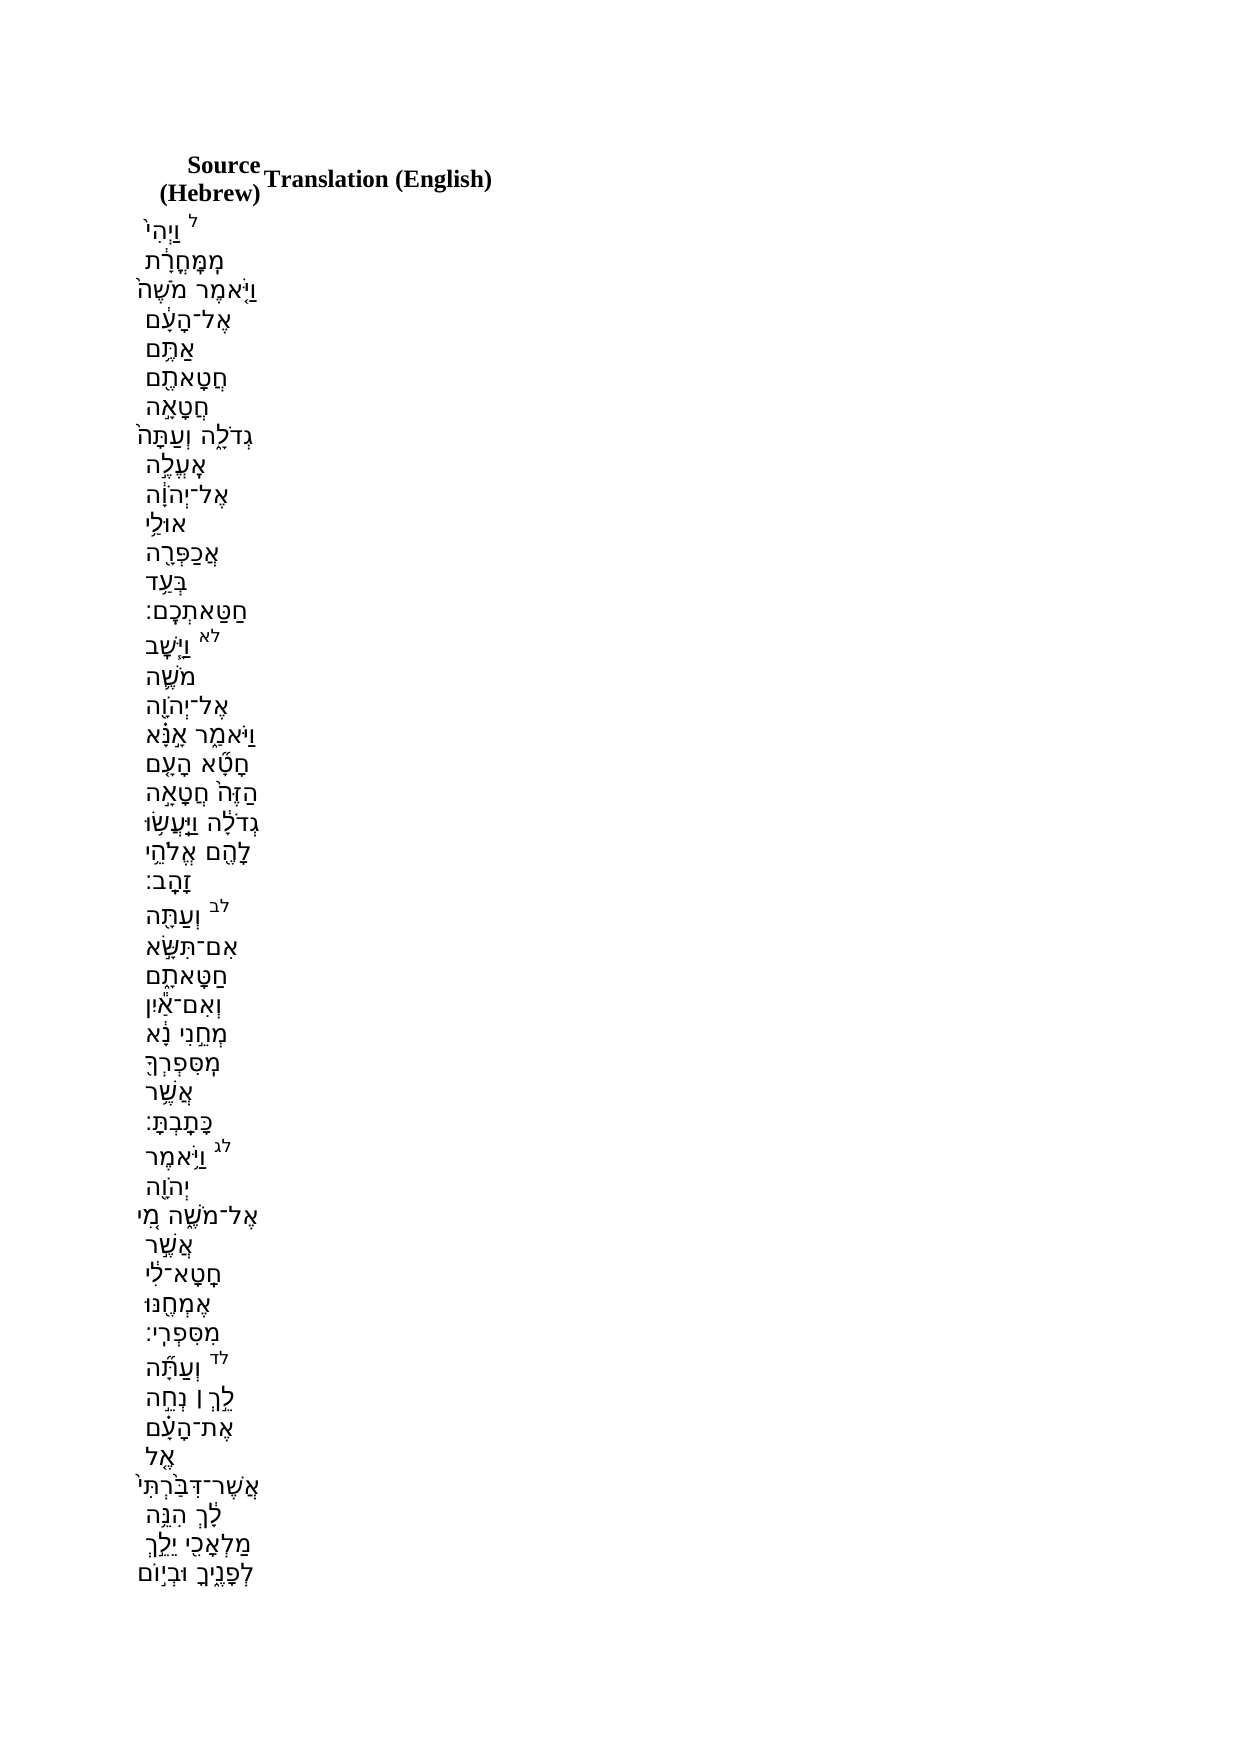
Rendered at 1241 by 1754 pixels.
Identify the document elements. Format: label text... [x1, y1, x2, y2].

table_header Source (Hebrew) [135, 150, 262, 208]
table_cell [262, 209, 1105, 1589]
table_cell כח וַיַּֽעֲשׂ֥וּ בְנֵֽי־לֵוִ֖י כִּדְבַ֣ר מֹשֶׁ֑ה וַיִּפֹּ֤ל מִן־הָעָם֙ בַּיּ֣וֹם הַה֔וּא כִּשְׁלֹ֥שֶׁת אַלְפֵ֖י אִֽישׁ׃ כט וַיֹּ֣אמֶר מֹשֶׁ֗ה מִלְא֨וּ יֶדְכֶ֤ם הַיּוֹם֙ לַֽיהֹוָ֔ה כִּ֛י אִ֥ישׁ בִּבְנ֖וֹ וּבְאָחִ֑יו וְלָתֵ֧ת עֲלֵיכֶ֛ם הַיּ֖וֹם בְּרָכָֽה׃ ל וַיְהִי֙ מִֽמׇּחֳרָ֔ת וַיֹּ֤אמֶר מֹשֶׁה֙ אֶל־הָעָ֔ם אַתֶּ֥ם חֲטָאתֶ֖ם חֲטָאָ֣ה גְדֹלָ֑ה וְעַתָּה֙ אֶֽעֱלֶ֣ה אֶל־יְהֹוָ֔ה אוּלַ֥י אֲכַפְּרָ֖ה בְּעַ֥ד חַטַּאתְכֶֽם׃ לא וַיָּ֧שׇׁב מֹשֶׁ֛ה אֶל־יְהֹוָ֖ה וַיֹּאמַ֑ר אָ֣נָּ֗א חָטָ֞א הָעָ֤ם הַזֶּה֙ חֲטָאָ֣ה גְדֹלָ֔ה וַיַּֽעֲשׂ֥וּ לָהֶ֖ם אֱלֹהֵ֥י זָהָֽב׃ לב וְעַתָּ֖ה אִם־תִּשָּׂ֣א חַטָּאתָ֑ם וְאִם־אַ֕יִן מְחֵ֣נִי נָ֔א מִֽסִּפְרְךָ֖ אֲשֶׁ֥ר כָּתָֽבְתָּ׃ לג וַיֹּ֥אמֶר יְהֹוָ֖ה אֶל־מֹשֶׁ֑ה מִ֚י אֲשֶׁ֣ר חָֽטָא־לִ֔י אֶמְחֶ֖נּוּ מִסִּפְרִֽי׃ לד וְעַתָּ֞ה לֵ֣ךְ ׀ נְחֵ֣ה אֶת־הָעָ֗ם אֶ֤ל אֲשֶׁר־דִּבַּ֙רְתִּי֙ לָ֔ךְ הִנֵּ֥ה מַלְאָכִ֖י יֵלֵ֣ךְ לְפָנֶ֑יךָ וּבְי֣וֹם פׇּקְדִ֔י וּפָקַדְתִּ֥י עֲלֵהֶ֖ם חַטָּאתָֽם׃ לה וַיִּגֹּ֥ף יְהֹוָ֖ה אֶת־הָעָ֑ם עַ֚ל אֲשֶׁ֣ר עָשׂ֣וּ אֶת־הָעֵ֔גֶל אֲשֶׁ֥ר עָשָׂ֖ה אַהֲרֹֽן׃ [135, 209, 262, 1589]
table_header Translation (English) [262, 150, 1105, 208]
